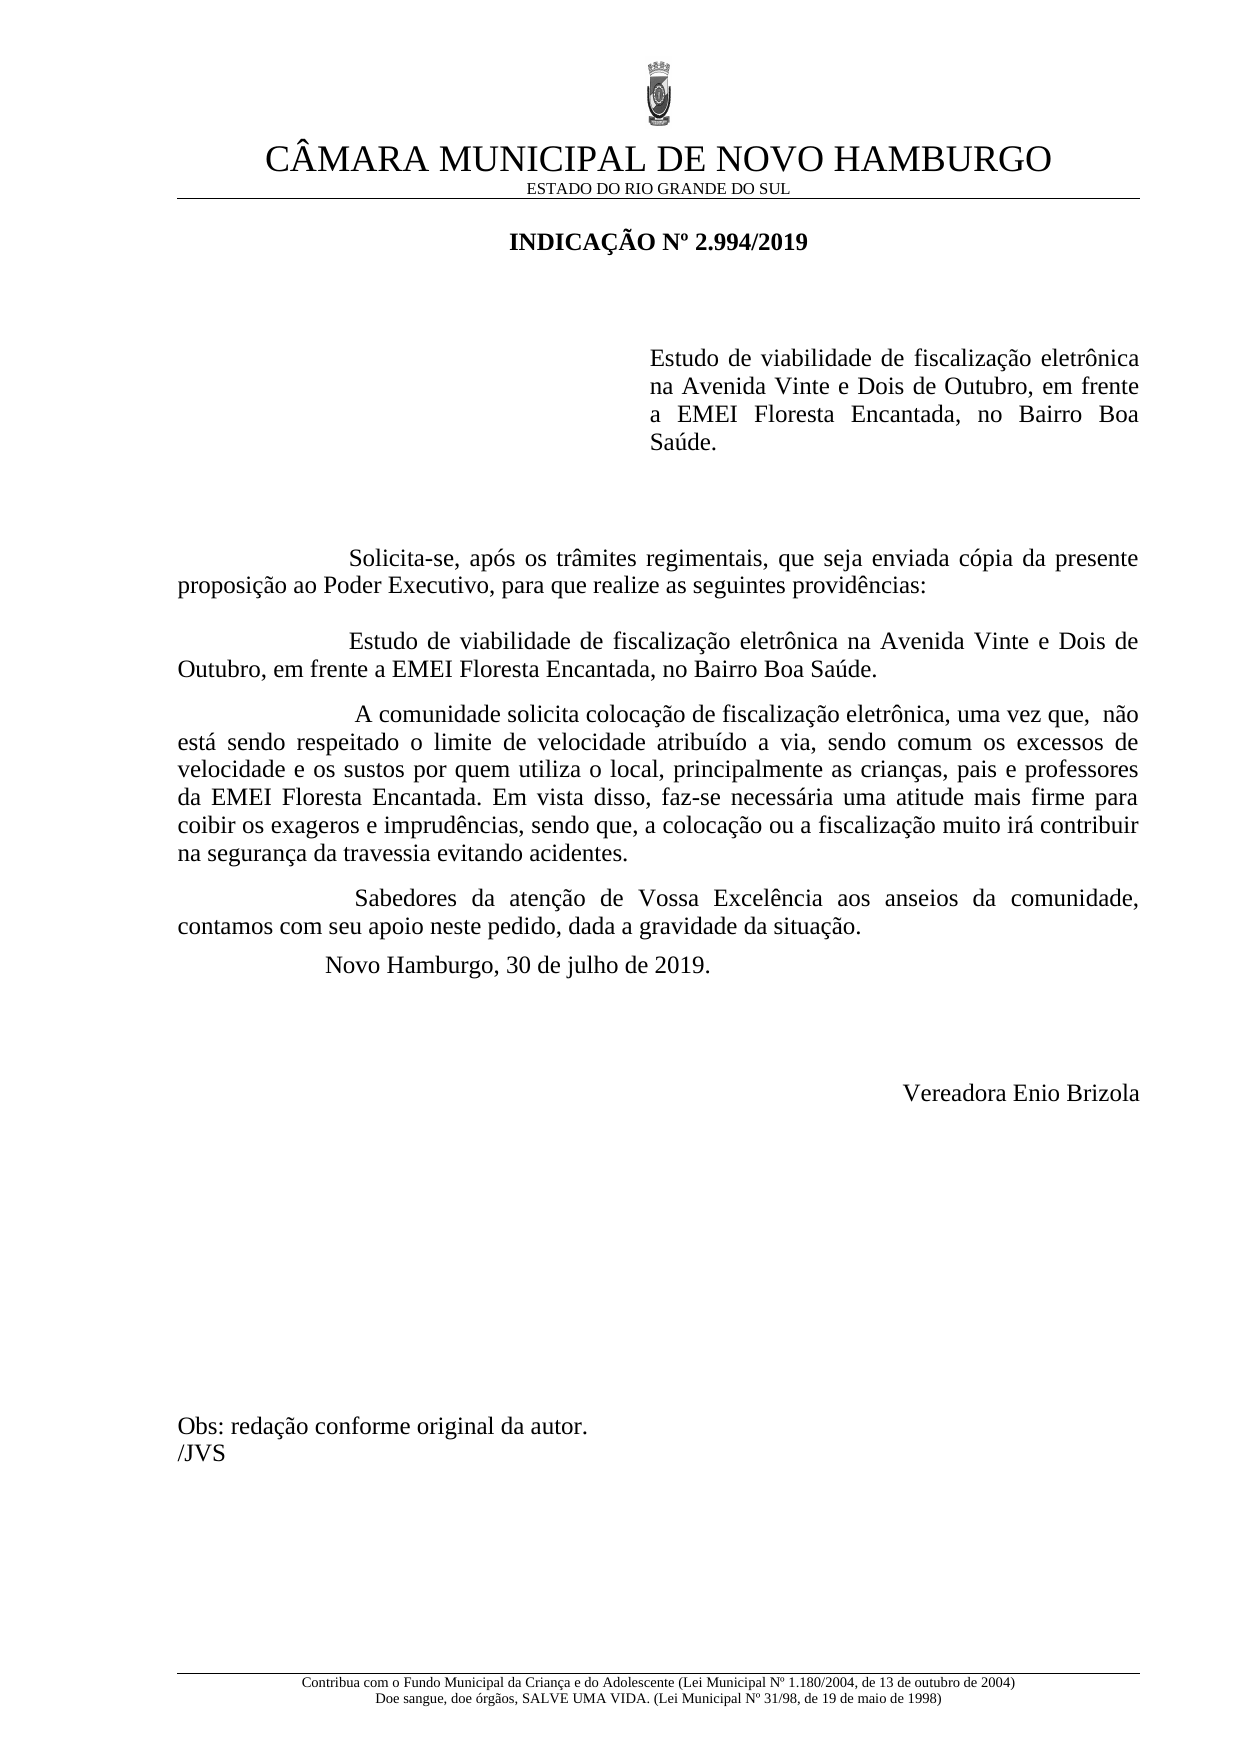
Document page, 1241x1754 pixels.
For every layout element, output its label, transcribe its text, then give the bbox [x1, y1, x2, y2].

text A comunidade solicita colocação de fiscalização eletrônica, uma vez que, não está sendo respeitado o limite de velocidade atribuído a via, sendo comum os excessos de velocidade e os sustos por quem utiliza o local, principalmente as crianças, pais e professores da EMEI Floresta Encantada. Em vista disso, faz-se necessária uma atitude mais firme para coibir os exageros e imprudências, sendo que, a colocação ou a fiscalização muito irá contribuir na segurança da travessia evitando acidentes. [177, 700, 1140, 866]
text Estudo de viabilidade de fiscalização eletrônica na Avenida Vinte e Dois de Outubro, em frente a EMEI Floresta Encantada, no Bairro Boa Saúde. [649, 344, 1140, 455]
text Vereadora Enio Brizola [177, 1079, 1140, 1107]
text Estudo de viabilidade de fiscalização eletrônica na Avenida Vinte e Dois de Outubro, em frente a EMEI Floresta Encantada, no Bairro Boa Saúde. [177, 627, 1140, 682]
text Obs: redação conforme original da autor. [177, 1412, 1140, 1439]
text Solicita-se, após os trâmites regimentais, que seja enviada cópia da presente proposição ao Poder Executivo, para que realize as seguintes providências: [177, 544, 1140, 599]
text /JVS [177, 1439, 1140, 1467]
text Novo Hamburgo, 30 de julho de 2019. [177, 951, 1140, 979]
text Sabedores da atenção de Vossa Excelência aos anseios da comunidade, contamos com seu apoio neste pedido, dada a gravidade da situação. [177, 884, 1140, 939]
text INDICAÇÃO Nº 2.994/2019 [177, 228, 1140, 256]
